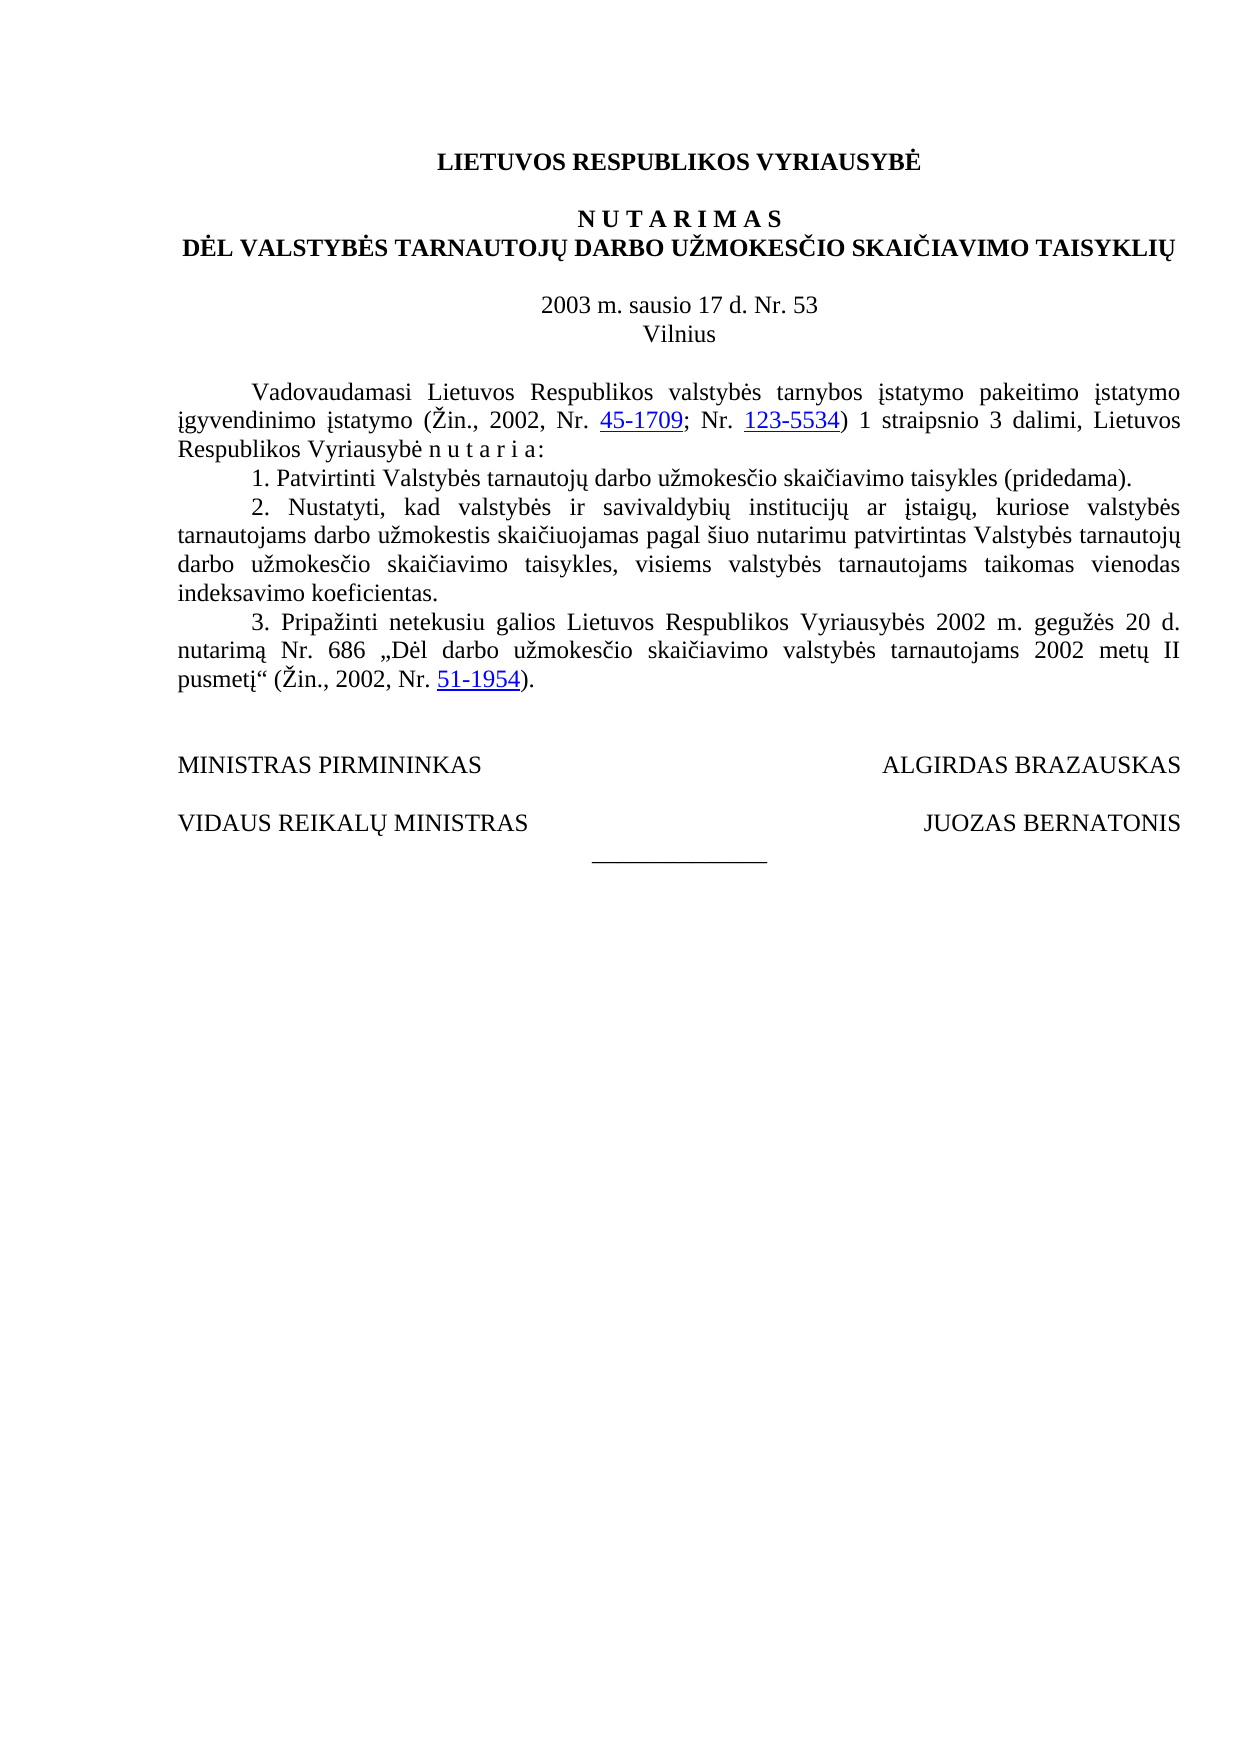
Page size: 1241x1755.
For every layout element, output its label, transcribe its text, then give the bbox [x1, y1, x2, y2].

text 3. Pripažinti netekusiu galios Lietuvos Respublikos Vyriausybės 2002 m. gegužės 20 d. nutarimą Nr. 686 „Dėl darbo užmokesčio skaičiavimo valstybės tarnautojams 2002 metų II pusmetį“ (Žin., 2002, Nr. 51-1954). [177, 607, 1181, 693]
text MINISTRAS PIRMININKAS ALGIRDAS BRAZAUSKAS [177, 751, 1181, 779]
text Vilnius [177, 319, 1181, 348]
text 2003 m. sausio 17 d. Nr. 53 [177, 291, 1181, 319]
text 2. Nustatyti, kad valstybės ir savivaldybių institucijų ar įstaigų, kuriose valstybės tarnautojams darbo užmokestis skaičiuojamas pagal šiuo nutarimu patvirtintas Valstybės tarnautojų darbo užmokesčio skaičiavimo taisykles, visiems valstybės tarnautojams taikomas vienodas indeksavimo koeficientas. [177, 492, 1181, 607]
text VIDAUS REIKALŲ MINISTRAS JUOZAS BERNATONIS [177, 808, 1181, 837]
text LIETUVOS RESPUBLIKOS VYRIAUSYBĖ [177, 147, 1181, 176]
text N U T A R I M A S [177, 204, 1181, 233]
text 1. Patvirtinti Valstybės tarnautojų darbo užmokesčio skaičiavimo taisykles (pridedama). [177, 463, 1181, 492]
text DĖL VALSTYBĖS TARNAUTOJŲ DARBO UŽMOKESČIO SKAIČIAVIMO TAISYKLIŲ [177, 233, 1181, 262]
text ______________ [177, 837, 1181, 866]
text Vadovaudamasi Lietuvos Respublikos valstybės tarnybos įstatymo pakeitimo įstatymo įgyvendinimo įstatymo (Žin., 2002, Nr. 45-1709; Nr. 123-5534) 1 straipsnio 3 dalimi, Lietuvos Respublikos Vyriausybė nutaria: [177, 377, 1181, 463]
